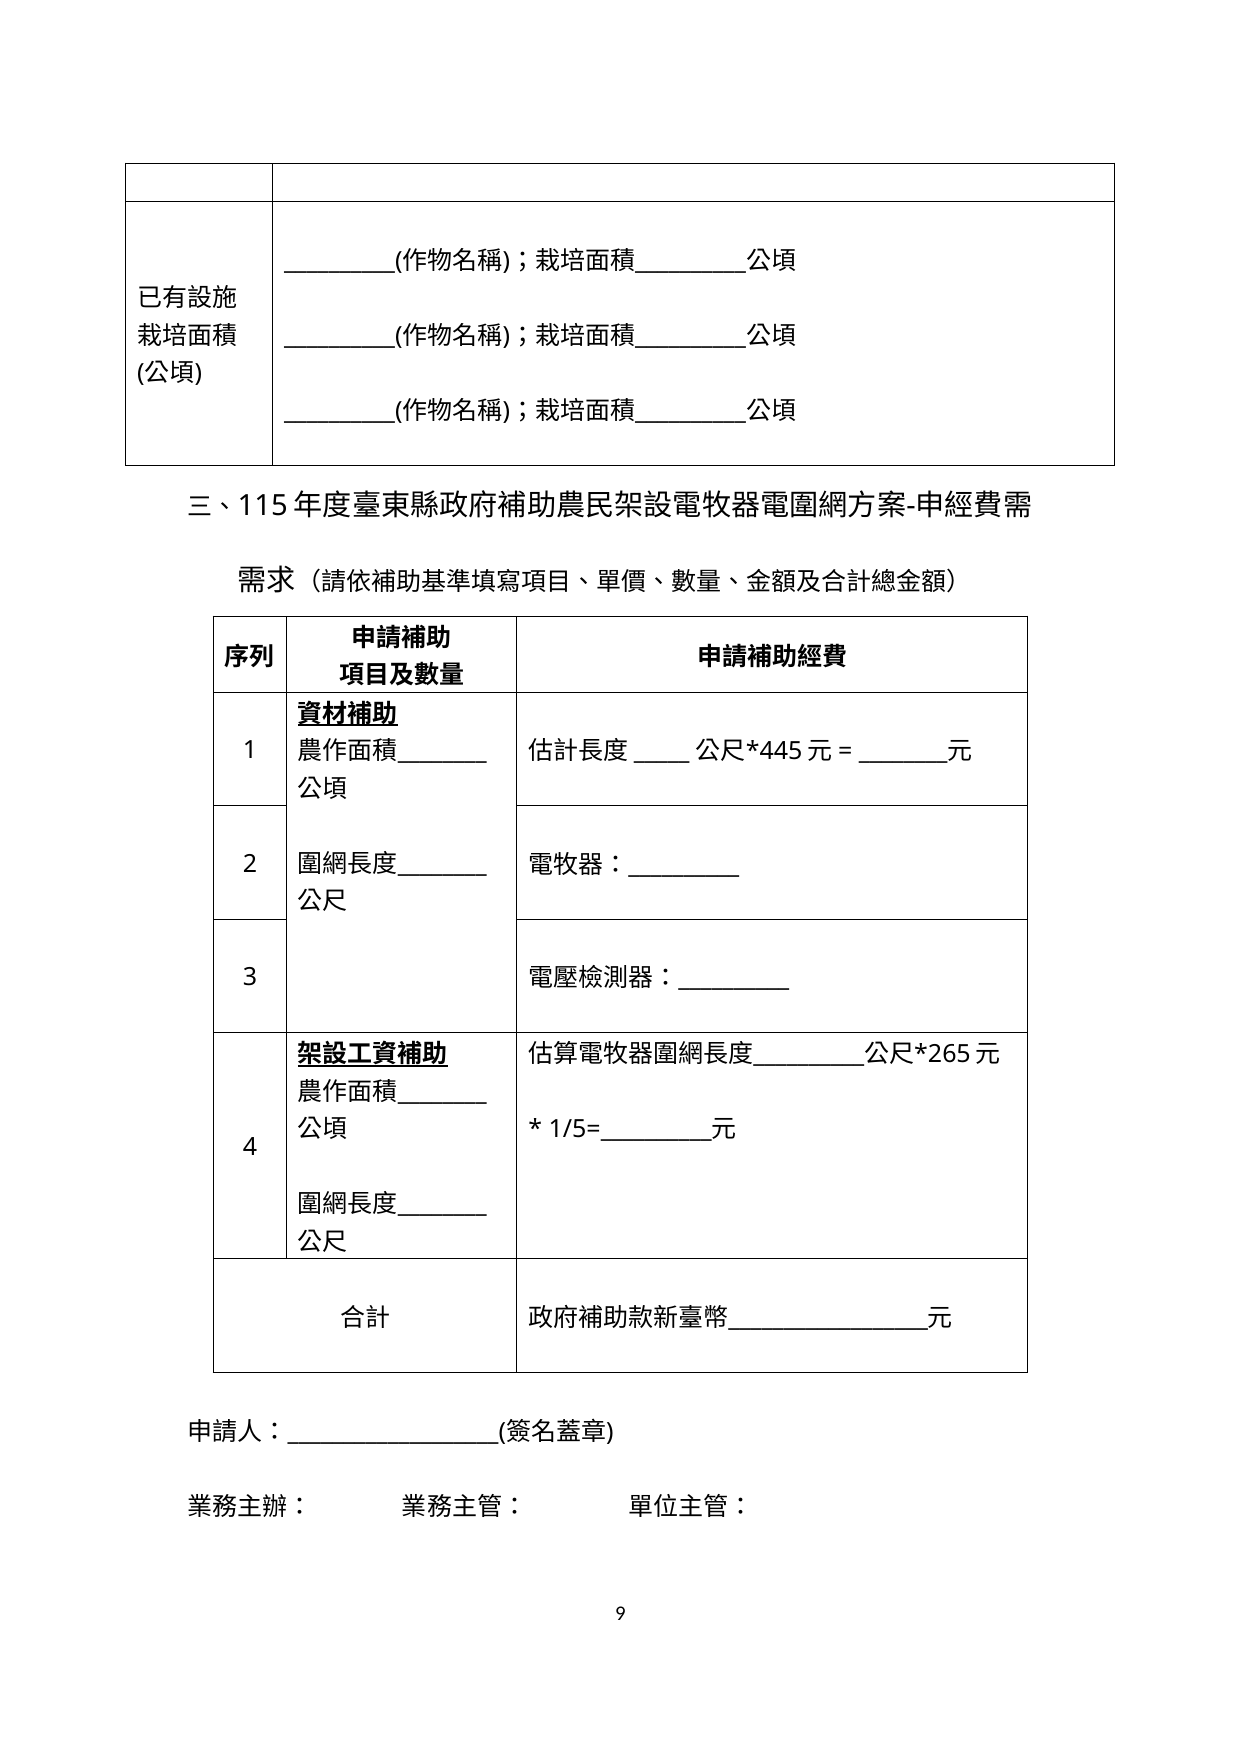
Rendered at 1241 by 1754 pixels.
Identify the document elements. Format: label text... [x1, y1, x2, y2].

table_cell 已有設施栽培面積(公頃) [126, 202, 272, 464]
table_cell 合計 [214, 1259, 516, 1372]
text 業務主辦： 業務主管： 單位主管： [187, 1485, 1053, 1523]
table_cell 2 [214, 806, 286, 919]
table_cell 估算電牧器圍網長度__________公尺*265元 * 1/5=__________元 [517, 1033, 1027, 1258]
table_cell 3 [214, 920, 286, 1032]
table_header [273, 164, 1114, 201]
table_cell 1 [214, 693, 286, 805]
table_cell 架設工資補助 農作面積________公頃 圍網長度________公尺 [287, 1033, 516, 1258]
table_header 申請補助 項目及數量 [287, 617, 516, 692]
table_header 申請補助經費 [517, 617, 1027, 692]
table_cell 估計長度 _____ 公尺*445元 = ________元 [517, 693, 1027, 805]
table_header 序列 [214, 617, 286, 692]
table_cell 政府補助款新臺幣__________________元 [517, 1259, 1027, 1372]
table_cell 電壓檢測器：__________ [517, 920, 1027, 1032]
table_header [126, 164, 272, 201]
table_cell 資材補助 農作面積________公頃 圍網長度________公尺 [287, 693, 516, 1032]
text 申請人：___________________(簽名蓋章) [187, 1410, 1053, 1448]
table_cell 電牧器：__________ [517, 806, 1027, 919]
table_cell __________(作物名稱)；栽培面積__________公頃 __________(作物名稱)；栽培面積__________公頃 __________(作物名稱)；栽培面積__________公頃 [273, 202, 1114, 464]
list 115年度臺東縣政府補助農民架設電牧器電圍網方案-申經費需需求（請依補助基準填寫項目、單價、數量、金額及合計總金額） [187, 466, 1053, 616]
table_cell 4 [214, 1033, 286, 1258]
